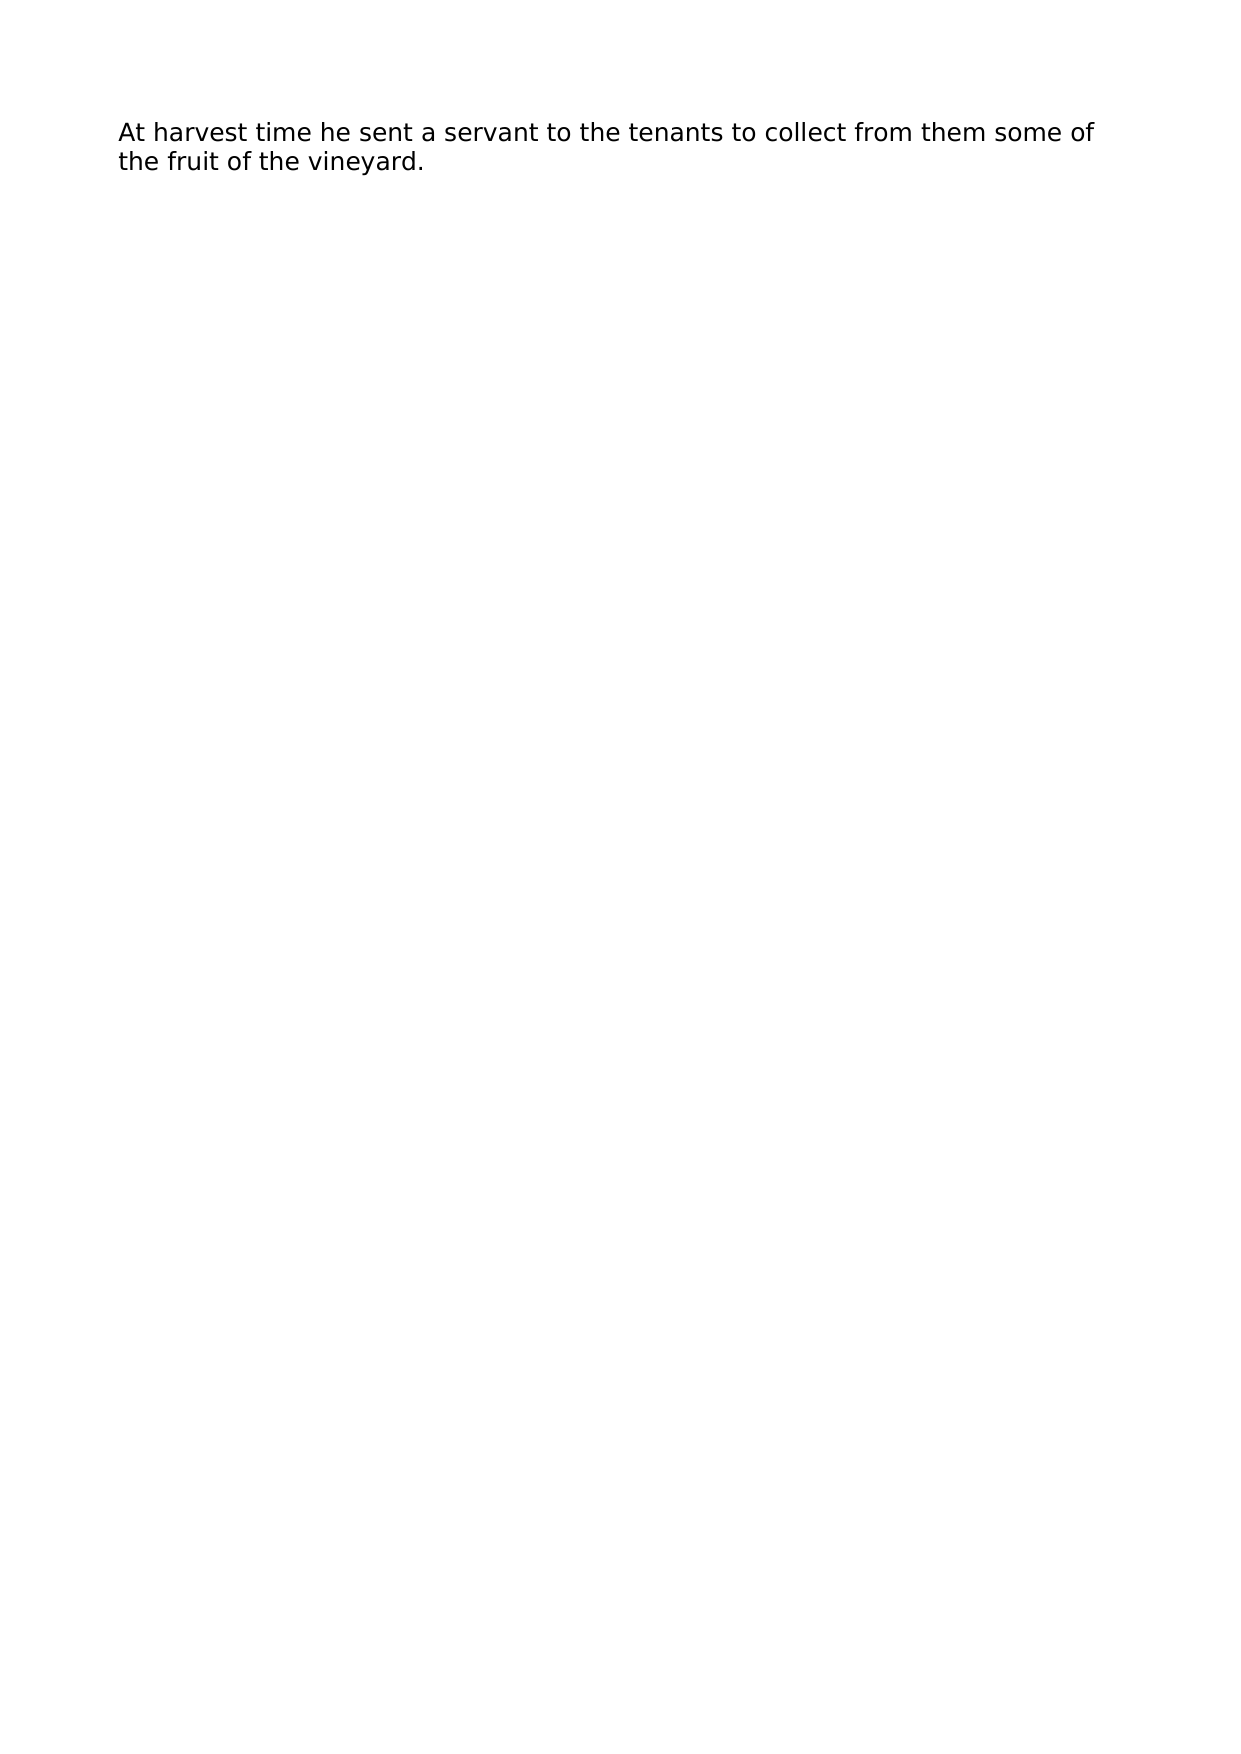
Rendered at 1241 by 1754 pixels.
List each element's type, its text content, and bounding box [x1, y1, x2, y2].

text At harvest time he sent a servant to the tenants to collect from them some of the fruit of the vineyard. [118, 118, 1122, 176]
